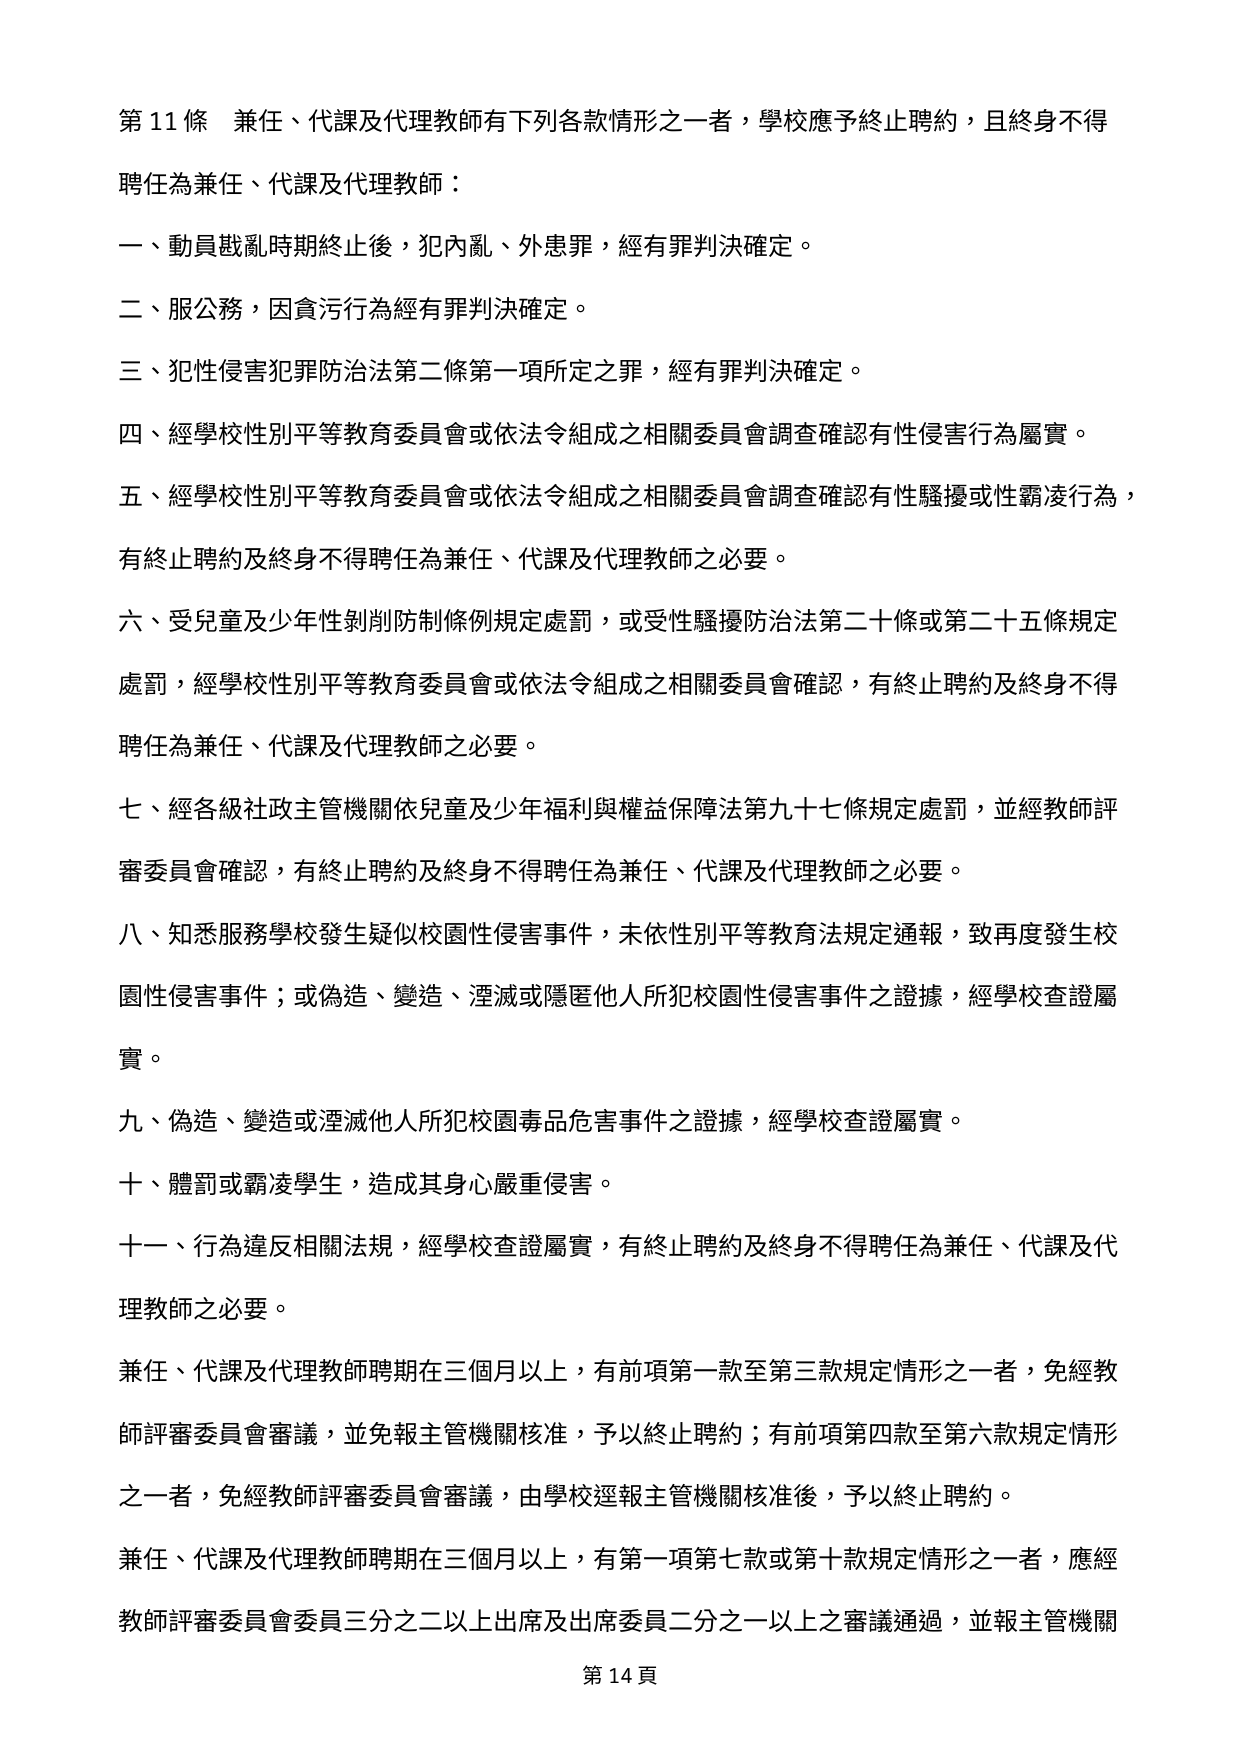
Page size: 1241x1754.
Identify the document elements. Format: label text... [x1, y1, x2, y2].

text 二、服公務，因貪污行為經有罪判決確定。 [118, 266, 1122, 328]
text 七、經各級社政主管機關依兒童及少年福利與權益保障法第九十七條規定處罰，並經教師評審委員會確認，有終止聘約及終身不得聘任為兼任、代課及代理教師之必要。 [118, 766, 1122, 891]
text 兼任、代課及代理教師聘期在三個月以上，有前項第一款至第三款規定情形之一者，免經教師評審委員會審議，並免報主管機關核准，予以終止聘約；有前項第四款至第六款規定情形之一者，免經教師評審委員會審議，由學校逕報主管機關核准後，予以終止聘約。 [118, 1328, 1122, 1516]
text 兼任、代課及代理教師聘期在三個月以上，有第一項第七款或第十款規定情形之一者，應經教師評審委員會委員三分之二以上出席及出席委員二分之一以上之審議通過，並報主管機關 [118, 1516, 1122, 1641]
text 九、偽造、變造或湮滅他人所犯校園毒品危害事件之證據，經學校查證屬實。 [118, 1078, 1122, 1141]
text 六、受兒童及少年性剝削防制條例規定處罰，或受性騷擾防治法第二十條或第二十五條規定處罰，經學校性別平等教育委員會或依法令組成之相關委員會確認，有終止聘約及終身不得聘任為兼任、代課及代理教師之必要。 [118, 578, 1122, 766]
text 十一、行為違反相關法規，經學校查證屬實，有終止聘約及終身不得聘任為兼任、代課及代理教師之必要。 [118, 1203, 1122, 1328]
text 五、經學校性別平等教育委員會或依法令組成之相關委員會調查確認有性騷擾或性霸凌行為，有終止聘約及終身不得聘任為兼任、代課及代理教師之必要。 [118, 453, 1122, 578]
text 第11條 兼任、代課及代理教師有下列各款情形之一者，學校應予終止聘約，且終身不得聘任為兼任、代課及代理教師： [118, 78, 1122, 203]
text 十、體罰或霸凌學生，造成其身心嚴重侵害。 [118, 1141, 1122, 1203]
text 八、知悉服務學校發生疑似校園性侵害事件，未依性別平等教育法規定通報，致再度發生校園性侵害事件；或偽造、變造、湮滅或隱匿他人所犯校園性侵害事件之證據，經學校查證屬實。 [118, 891, 1122, 1078]
text 四、經學校性別平等教育委員會或依法令組成之相關委員會調查確認有性侵害行為屬實。 [118, 391, 1122, 453]
text 一、動員戡亂時期終止後，犯內亂、外患罪，經有罪判決確定。 [118, 203, 1122, 266]
text 三、犯性侵害犯罪防治法第二條第一項所定之罪，經有罪判決確定。 [118, 328, 1122, 391]
